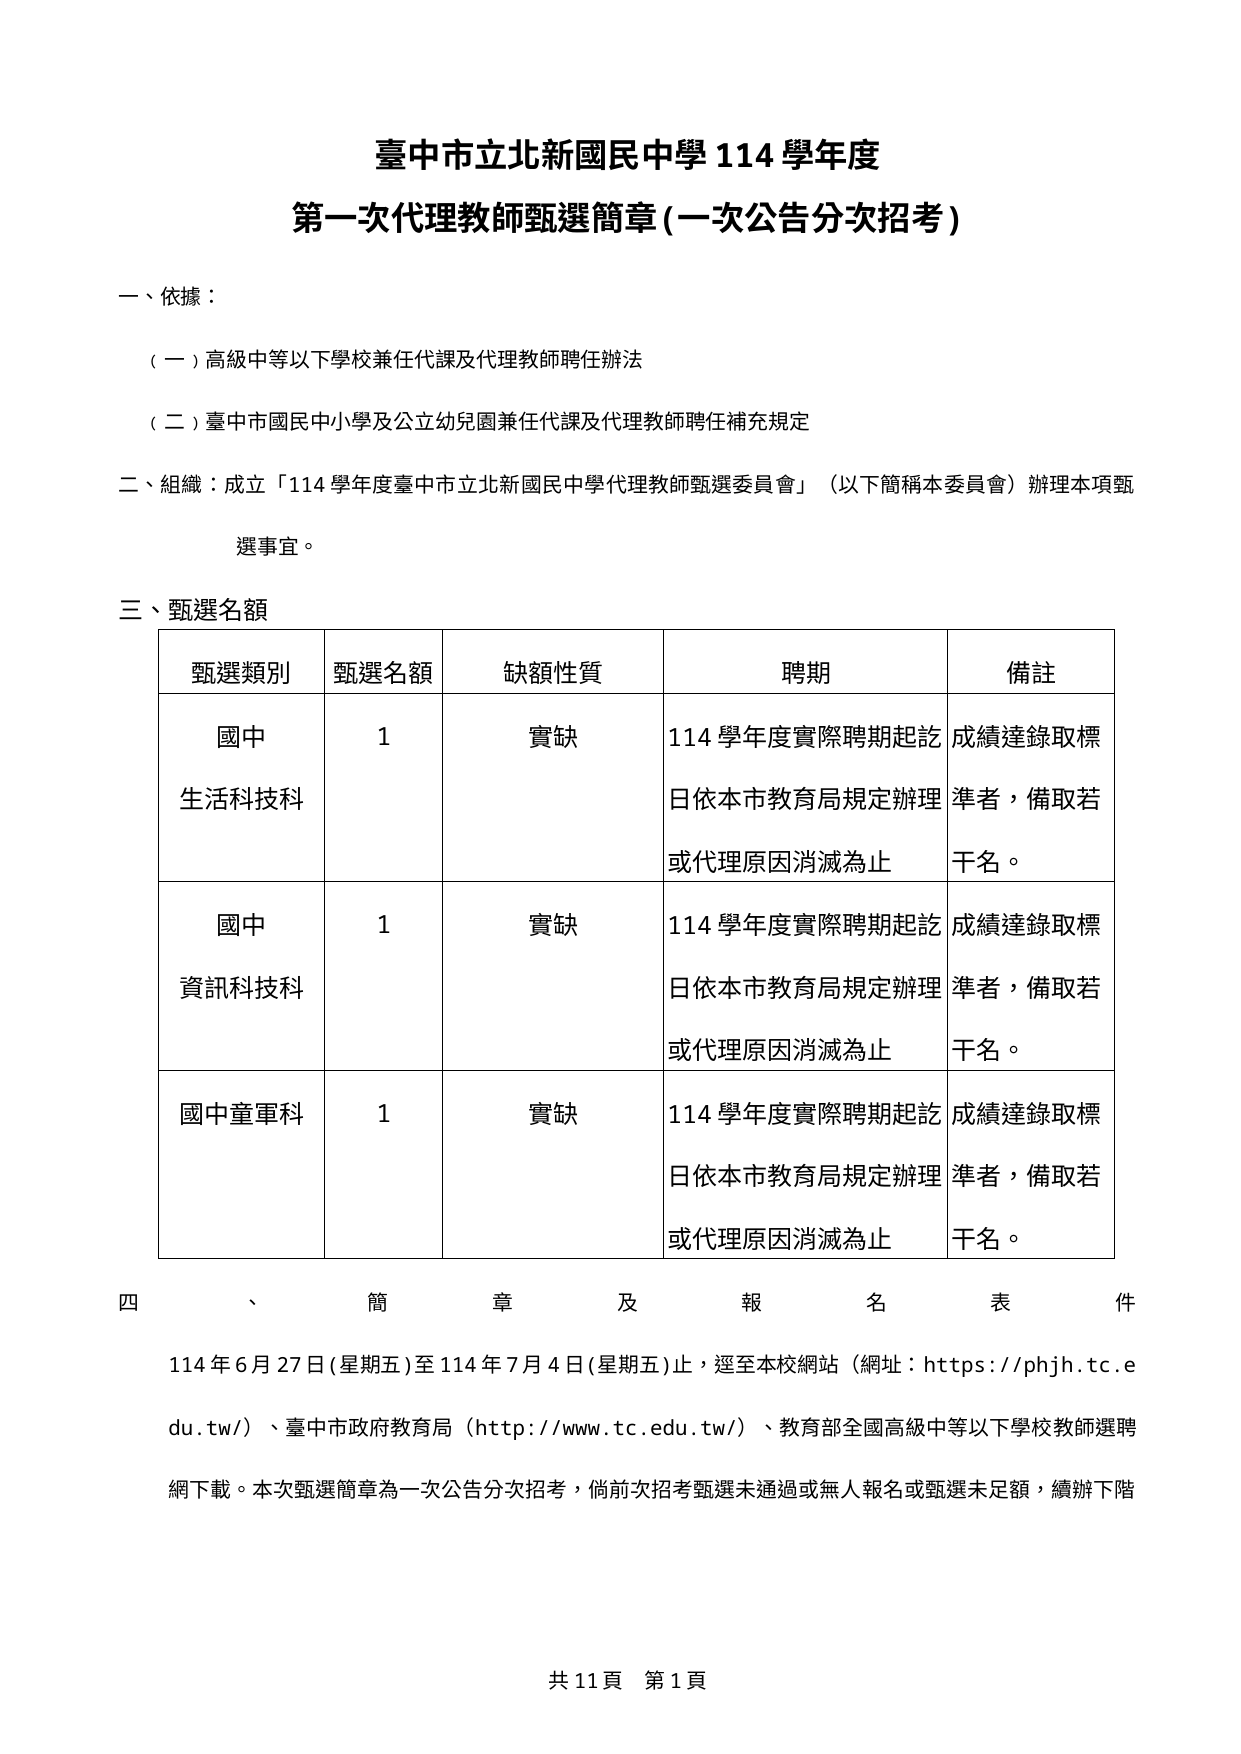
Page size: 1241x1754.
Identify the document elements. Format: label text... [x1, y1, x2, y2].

table_header 備註 [948, 630, 1114, 693]
table_cell 成績達錄取標準者，備取若干名。 [948, 694, 1114, 881]
text ﹙二﹚臺中市國民中小學及公立幼兒園兼任代課及代理教師聘任補充規定 [143, 379, 1137, 442]
table_header 聘期 [664, 630, 947, 693]
text 二、組織：成立「114學年度臺中市立北新國民中學代理教師甄選委員會」（以下簡稱本委員會）辦理本項甄選事宜。 [118, 442, 1137, 567]
table_header 甄選類別 [159, 630, 324, 693]
table_cell 實缺 [443, 1071, 663, 1258]
text 三、甄選名額 [118, 567, 1137, 629]
text ﹙一﹚高級中等以下學校兼任代課及代理教師聘任辦法 [143, 317, 1137, 379]
text 臺中市立北新國民中學114學年度 [118, 112, 1137, 174]
text 一、依據： [118, 254, 1137, 317]
table_cell 成績達錄取標準者，備取若干名。 [948, 1071, 1114, 1258]
table_header 缺額性質 [443, 630, 663, 693]
table_cell 114學年度實際聘期起訖日依本市教育局規定辦理或代理原因消滅為止 [664, 694, 947, 881]
text 四、簡章及報名表件 114年6月27日(星期五)至114年7月4日(星期五)止，逕至本校網站（網址：https://phjh.tc.edu.tw/）、臺中市政府教育局（http://www.tc.edu.tw/）、教育部全國高級中等以下學校教師選聘網下載。本次甄選簡章為一次公告分次招考，倘前次招考甄選未通過或無人報名或甄選未足額，續辦下階 [118, 1259, 1137, 1509]
table_cell 國中童軍科 [159, 1071, 324, 1258]
table_cell 國中 資訊科技科 [159, 882, 324, 1070]
table_cell 114學年度實際聘期起訖日依本市教育局規定辦理或代理原因消滅為止 [664, 1071, 947, 1258]
table_cell 114學年度實際聘期起訖日依本市教育局規定辦理或代理原因消滅為止 [664, 882, 947, 1070]
table_cell 1 [325, 882, 442, 1070]
text 第一次代理教師甄選簡章(一次公告分次招考) [118, 174, 1137, 237]
table_cell 實缺 [443, 694, 663, 881]
table_cell 實缺 [443, 882, 663, 1070]
table_cell 1 [325, 694, 442, 881]
table_header 甄選名額 [325, 630, 442, 693]
table_cell 國中 生活科技科 [159, 694, 324, 881]
table_cell 成績達錄取標準者，備取若干名。 [948, 882, 1114, 1070]
table_cell 1 [325, 1071, 442, 1258]
